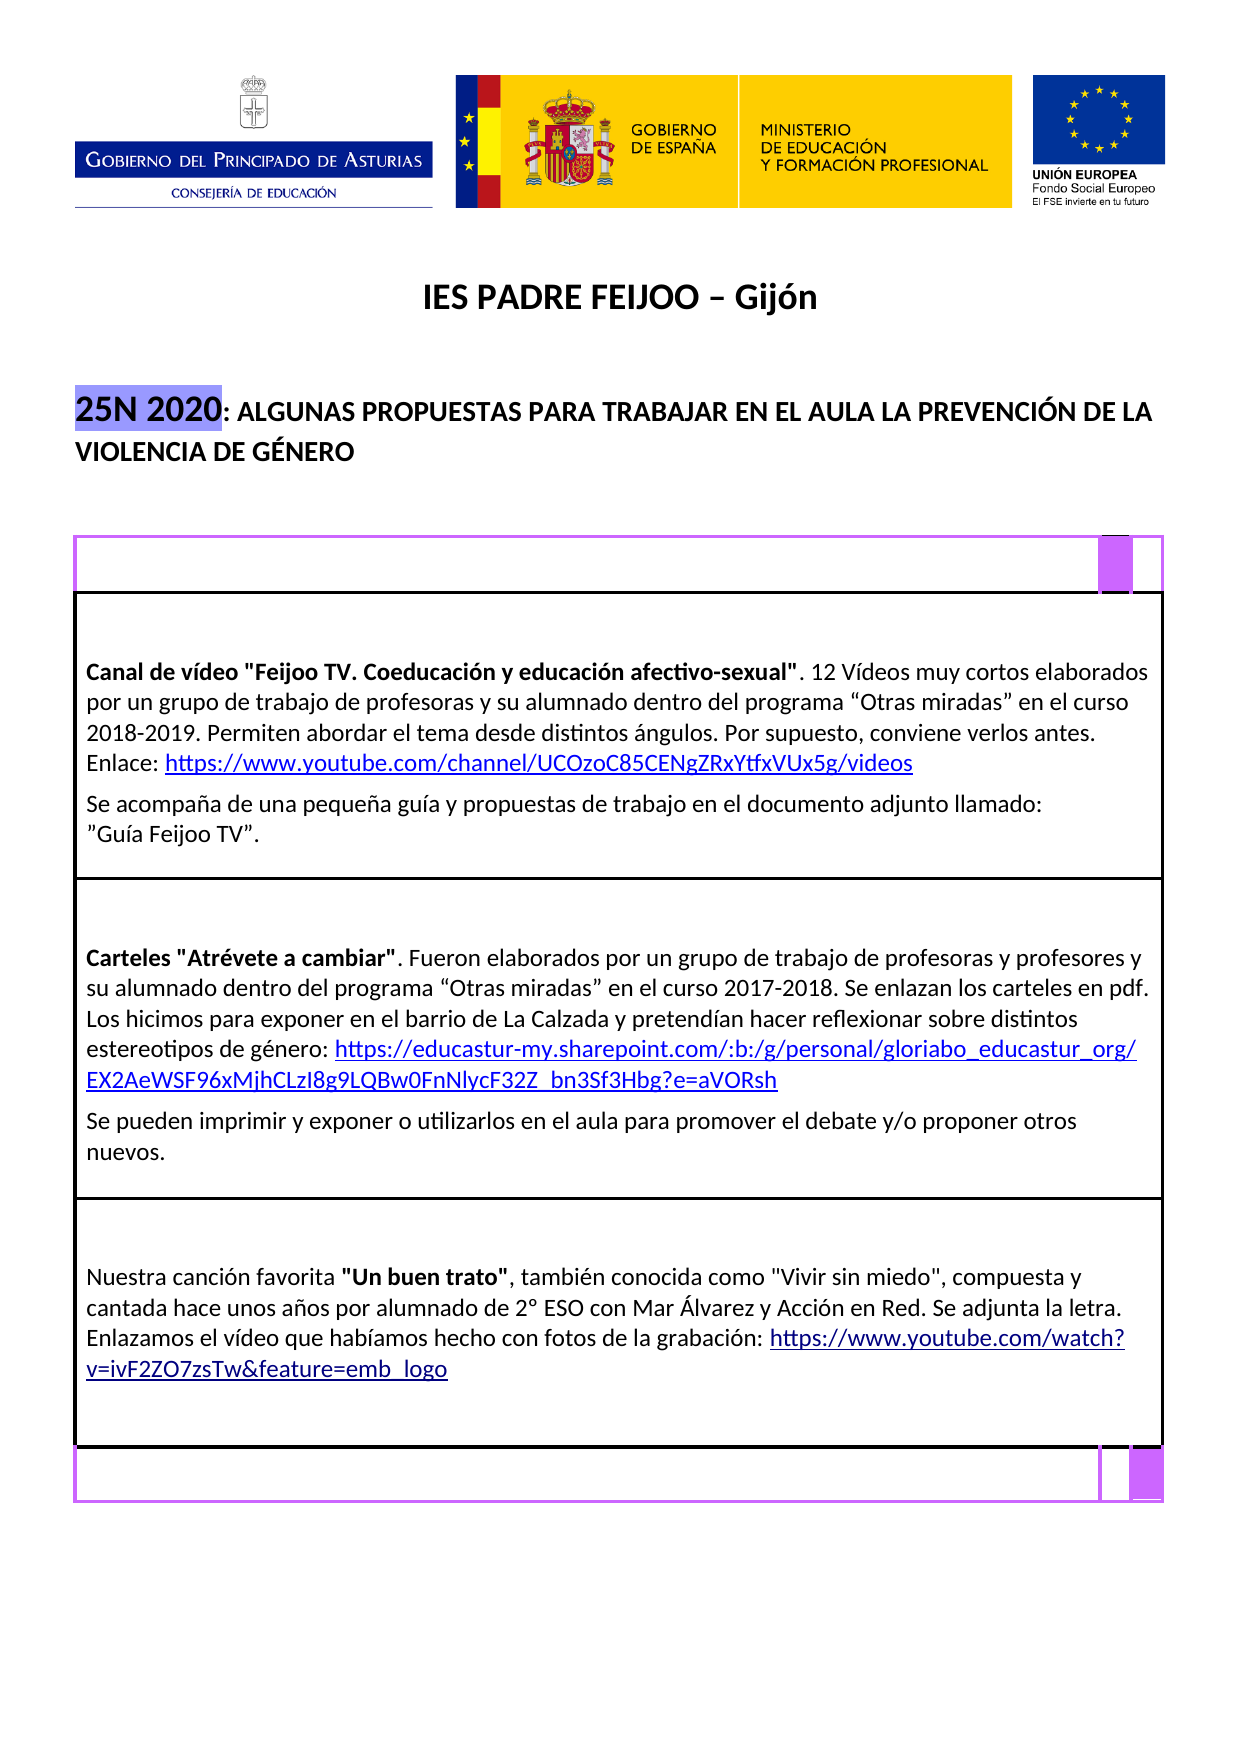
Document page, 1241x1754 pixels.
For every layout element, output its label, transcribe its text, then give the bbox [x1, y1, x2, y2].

table_cell [1133, 1449, 1161, 1499]
table_cell Carteles "Atrévete a cambiar". Fueron elaborados por un grupo de trabajo de profesoras y profesores y su alumnado dentro del programa “Otras miradas” en el curso 2017-2018. Se enlazan los carteles en pdf. Los hicimos para exponer en el barrio de La Calzada y pretendían hacer reflexionar sobre distintos estereotipos de género: https://educastur-my.sharepoint.com/:b:/g/personal/gloriabo_educastur_org/EX2AeWSF96xMjhCLzI8g9LQBw0FnNlycF32Z_bn3Sf3Hbg?e=aVORsh Se pueden imprimir y exponer o utilizarlos en el aula para promover el debate y/o proponer otros nuevos. [77, 880, 1161, 1197]
text 25N 2020: ALGUNAS PROPUESTAS PARA TRABAJAR EN EL AULA LA PREVENCIÓN DE LA VIOLENCIA DE GÉNERO [75, 385, 1165, 469]
table_cell Nuestra canción favorita "Un buen trato", también conocida como "Vivir sin miedo", compuesta y cantada hace unos años por alumnado de 2º ESO con Mar Álvarez y Acción en Red. Se adjunta la letra. Enlazamos el vídeo que habíamos hecho con fotos de la grabación: https://www.youtube.com/watch?v=ivF2ZO7zsTw&feature=emb_logo [77, 1200, 1161, 1445]
table_cell [77, 1449, 1098, 1499]
table_cell Canal de vídeo "Feijoo TV. Coeducación y educación afectivo-sexual". 12 Vídeos muy cortos elaborados por un grupo de trabajo de profesoras y su alumnado dentro del programa “Otras miradas” en el curso 2018-2019. Permiten abordar el tema desde distintos ángulos. Por supuesto, conviene verlos antes. Enlace: https://www.youtube.com/channel/UCOzoC85CENgZRxYtfxVUx5g/videos Se acompaña de una pequeña guía y propuestas de trabajo en el documento adjunto llamado: ”Guía Feijoo TV”. [77, 594, 1161, 877]
table_cell [1102, 1449, 1129, 1499]
table_header [1102, 536, 1129, 591]
table_header [1133, 538, 1161, 591]
table_header [77, 538, 1098, 591]
text IES PADRE FEIJOO – Gijón [75, 273, 1165, 319]
